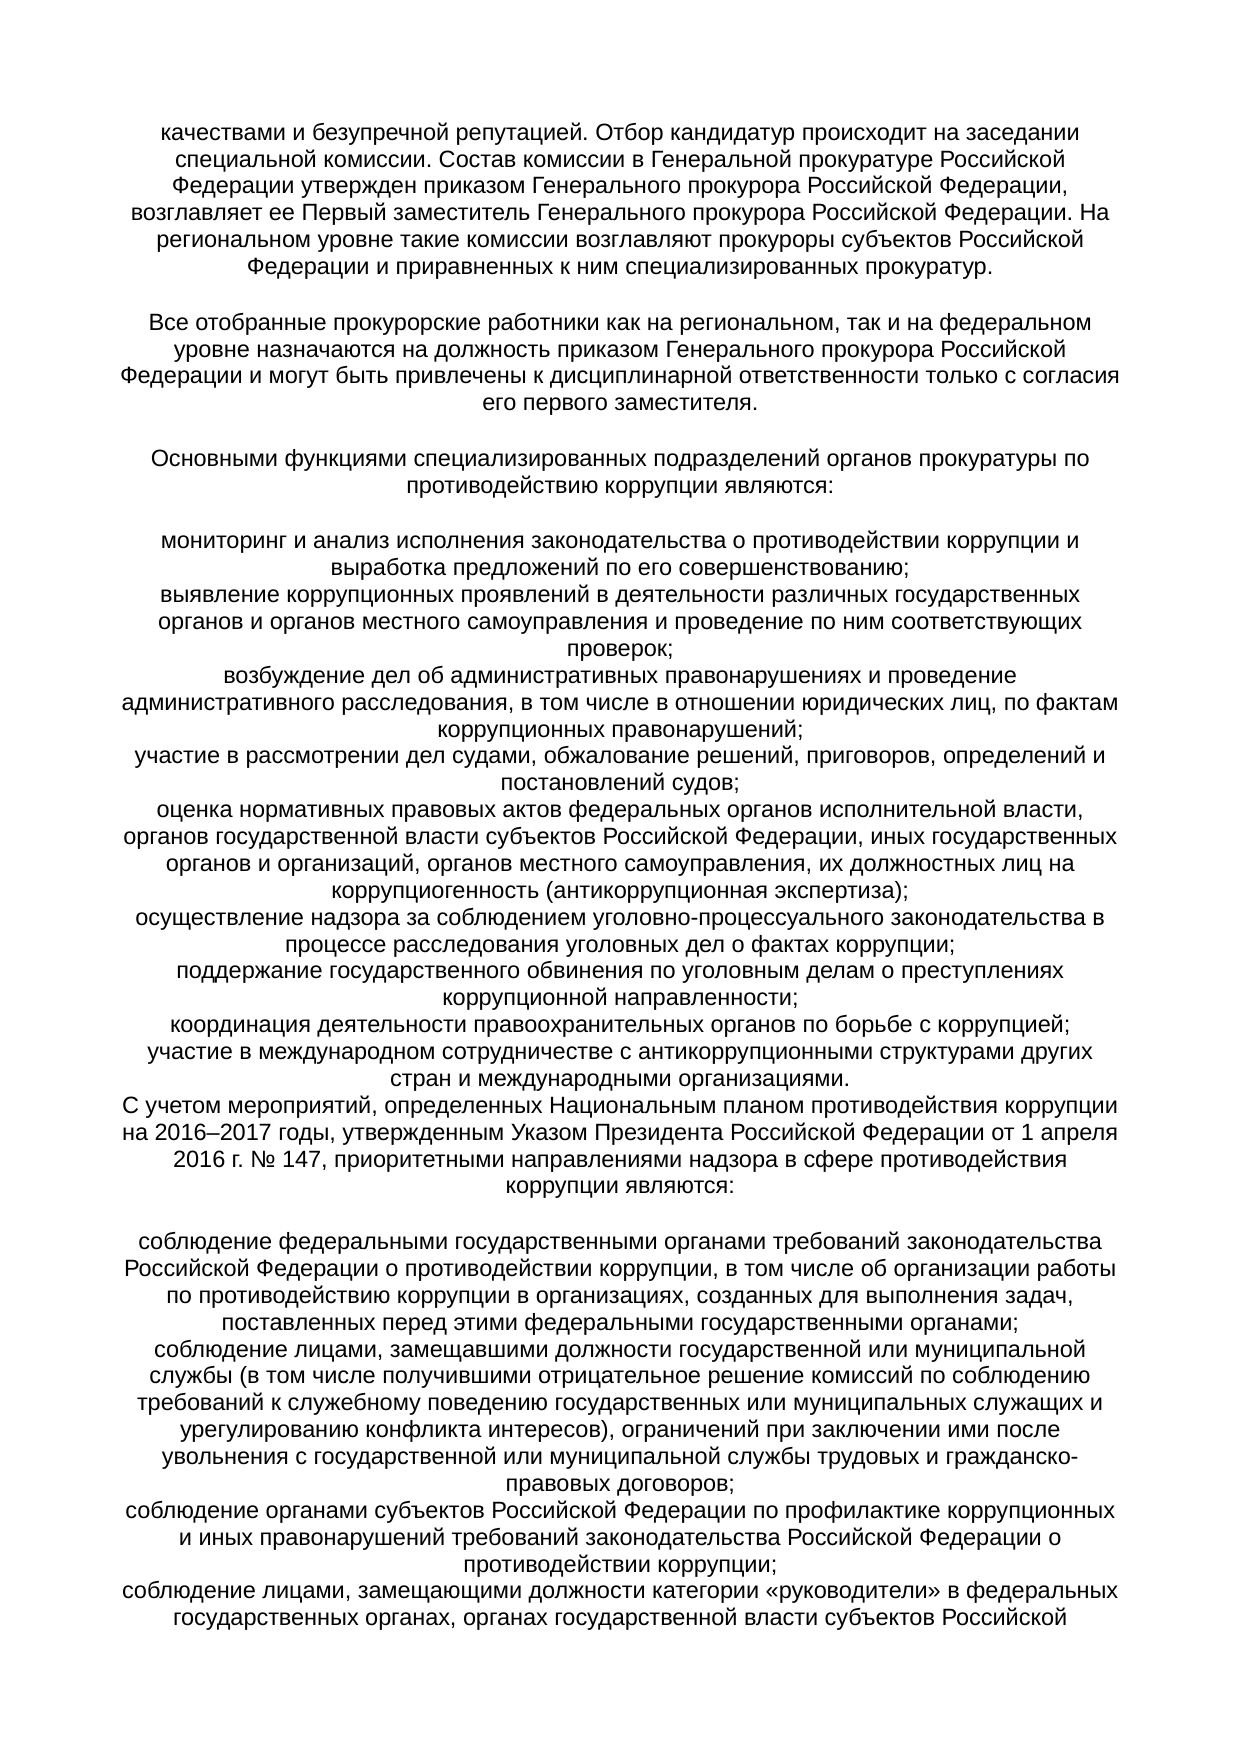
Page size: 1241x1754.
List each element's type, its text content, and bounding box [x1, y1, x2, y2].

text качествами и безупречной репутацией. Отбор кандидатур происходит на заседании специальной комиссии. Состав комиссии в Генеральной прокуратуре Российской Федерации утвержден приказом Генерального прокурора Российской Федерации, возглавляет ее Первый заместитель Генерального прокурора Российской Федерации. На региональном уровне такие комиссии возглавляют прокуроры субъектов Российской Федерации и приравненных к ним специализированных прокуратур. Все отобранные прокурорские работники как на региональном, так и на федеральном уровне назначаются на должность приказом Генерального прокурора Российской Федерации и могут быть привлечены к дисциплинарной ответственности только с согласия его первого заместителя. Основными функциями специализированных подразделений органов прокуратуры по противодействию коррупции являются: мониторинг и анализ исполнения законодательства о противодействии коррупции и выработка предложений по его совершенствованию; выявление коррупционных проявлений в деятельности различных государственных органов и органов местного самоуправления и проведение по ним соответствующих проверок; возбуждение дел об административных правонарушениях и проведение административного расследования, в том числе в отношении юридических лиц, по фактам коррупционных правонарушений; участие в рассмотрении дел судами, обжалование решений, приговоров, определений и постановлений судов; оценка нормативных правовых актов федеральных органов исполнительной власти, органов государственной власти субъектов Российской Федерации, иных государственных органов и организаций, органов местного самоуправления, их должностных лиц на коррупциогенность (антикоррупционная экспертиза); осуществление надзора за соблюдением уголовно-процессуального законодательства в процессе расследования уголовных дел о фактах коррупции; поддержание государственного обвинения по уголовным делам о преступлениях коррупционной направленности; координация деятельности правоохранительных органов по борьбе с коррупцией; участие в международном сотрудничестве с антикоррупционными структурами других стран и международными организациями. С учетом мероприятий, определенных Национальным планом противодействия коррупции на 2016–2017 годы, утвержденным Указом Президента Российской Федерации от 1 апреля 2016 г. № 147, приоритетными направлениями надзора в сфере противодействия коррупции являются: соблюдение федеральными государственными органами требований законодательства Российской Федерации о противодействии коррупции, в том числе об организации работы по противодействию коррупции в организациях, созданных для выполнения задач, поставленных перед этими федеральными государственными органами; соблюдение лицами, замещавшими должности государственной или муниципальной службы (в том числе получившими отрицательное решение комиссий по соблюдению требований к служебному поведению государственных или муниципальных служащих и урегулированию конфликта интересов), ограничений при заключении ими после увольнения с государственной или муниципальной службы трудовых и гражданско-правовых договоров; соблюдение органами субъектов Российской Федерации по профилактике коррупционных и иных правонарушений требований законодательства Российской Федерации о противодействии коррупции; соблюдение лицами, замещающими должности категории «руководители» в федеральных государственных органах, органах государственной власти субъектов Российской [118, 118, 1122, 1631]
